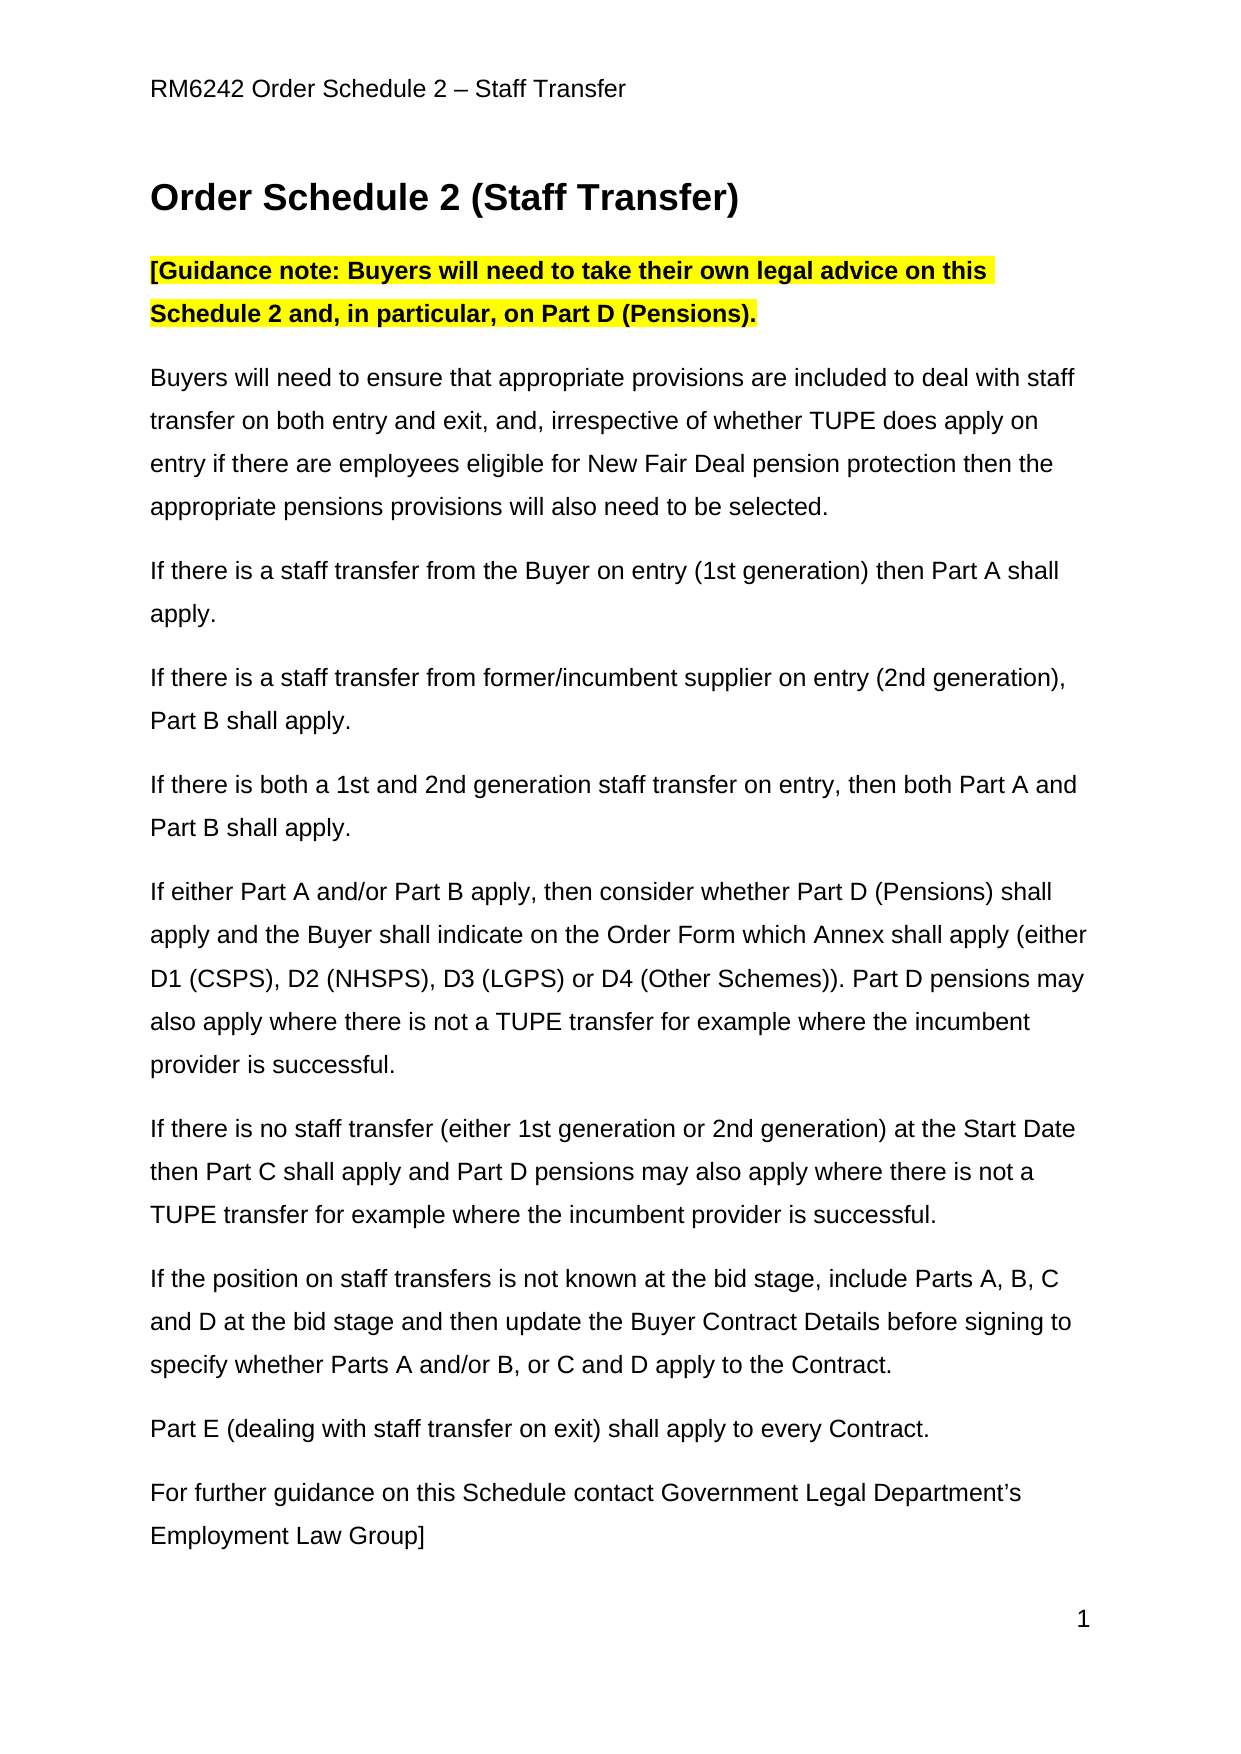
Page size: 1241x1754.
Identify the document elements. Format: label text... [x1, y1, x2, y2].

text If there is no staff transfer (either 1st generation or 2nd generation) at the Start Date then Part C shall apply and Part D pensions may also apply where there is not a TUPE transfer for example where the incumbent provider is successful. [150, 1114, 1090, 1229]
text For further guidance on this Schedule contact Government Legal Department’s Employment Law Group] [150, 1478, 1090, 1550]
text If either Part A and/or Part B apply, then consider whether Part D (Pensions) shall apply and the Buyer shall indicate on the Order Form which Annex shall apply (either D1 (CSPS), D2 (NHSPS), D3 (LGPS) or D4 (Other Schemes)). Part D pensions may also apply where there is not a TUPE transfer for example where the incumbent provider is successful. [150, 877, 1090, 1078]
text If there is both a 1st and 2nd generation staff transfer on entry, then both Part A and Part B shall apply. [150, 770, 1090, 842]
text [Guidance note: Buyers will need to take their own legal advice on this Schedule 2 and, in particular, on Part D (Pensions). [150, 256, 1090, 327]
text If there is a staff transfer from former/incumbent supplier on entry (2nd generation), Part B shall apply. [150, 663, 1090, 735]
text Part E (dealing with staff transfer on exit) shall apply to every Contract. [150, 1414, 1090, 1443]
subtitle Order Schedule 2 (Staff Transfer) [150, 175, 1090, 218]
text If there is a staff transfer from the Buyer on entry (1st generation) then Part A shall apply. [150, 556, 1090, 628]
text Buyers will need to ensure that appropriate provisions are included to deal with staff transfer on both entry and exit, and, irrespective of whether TUPE does apply on entry if there are employees eligible for New Fair Deal pension protection then the appropriate pensions provisions will also need to be selected. [150, 363, 1090, 521]
text If the position on staff transfers is not known at the bid stage, include Parts A, B, C and D at the bid stage and then update the Buyer Contract Details before signing to specify whether Parts A and/or B, or C and D apply to the Contract. [150, 1264, 1090, 1379]
